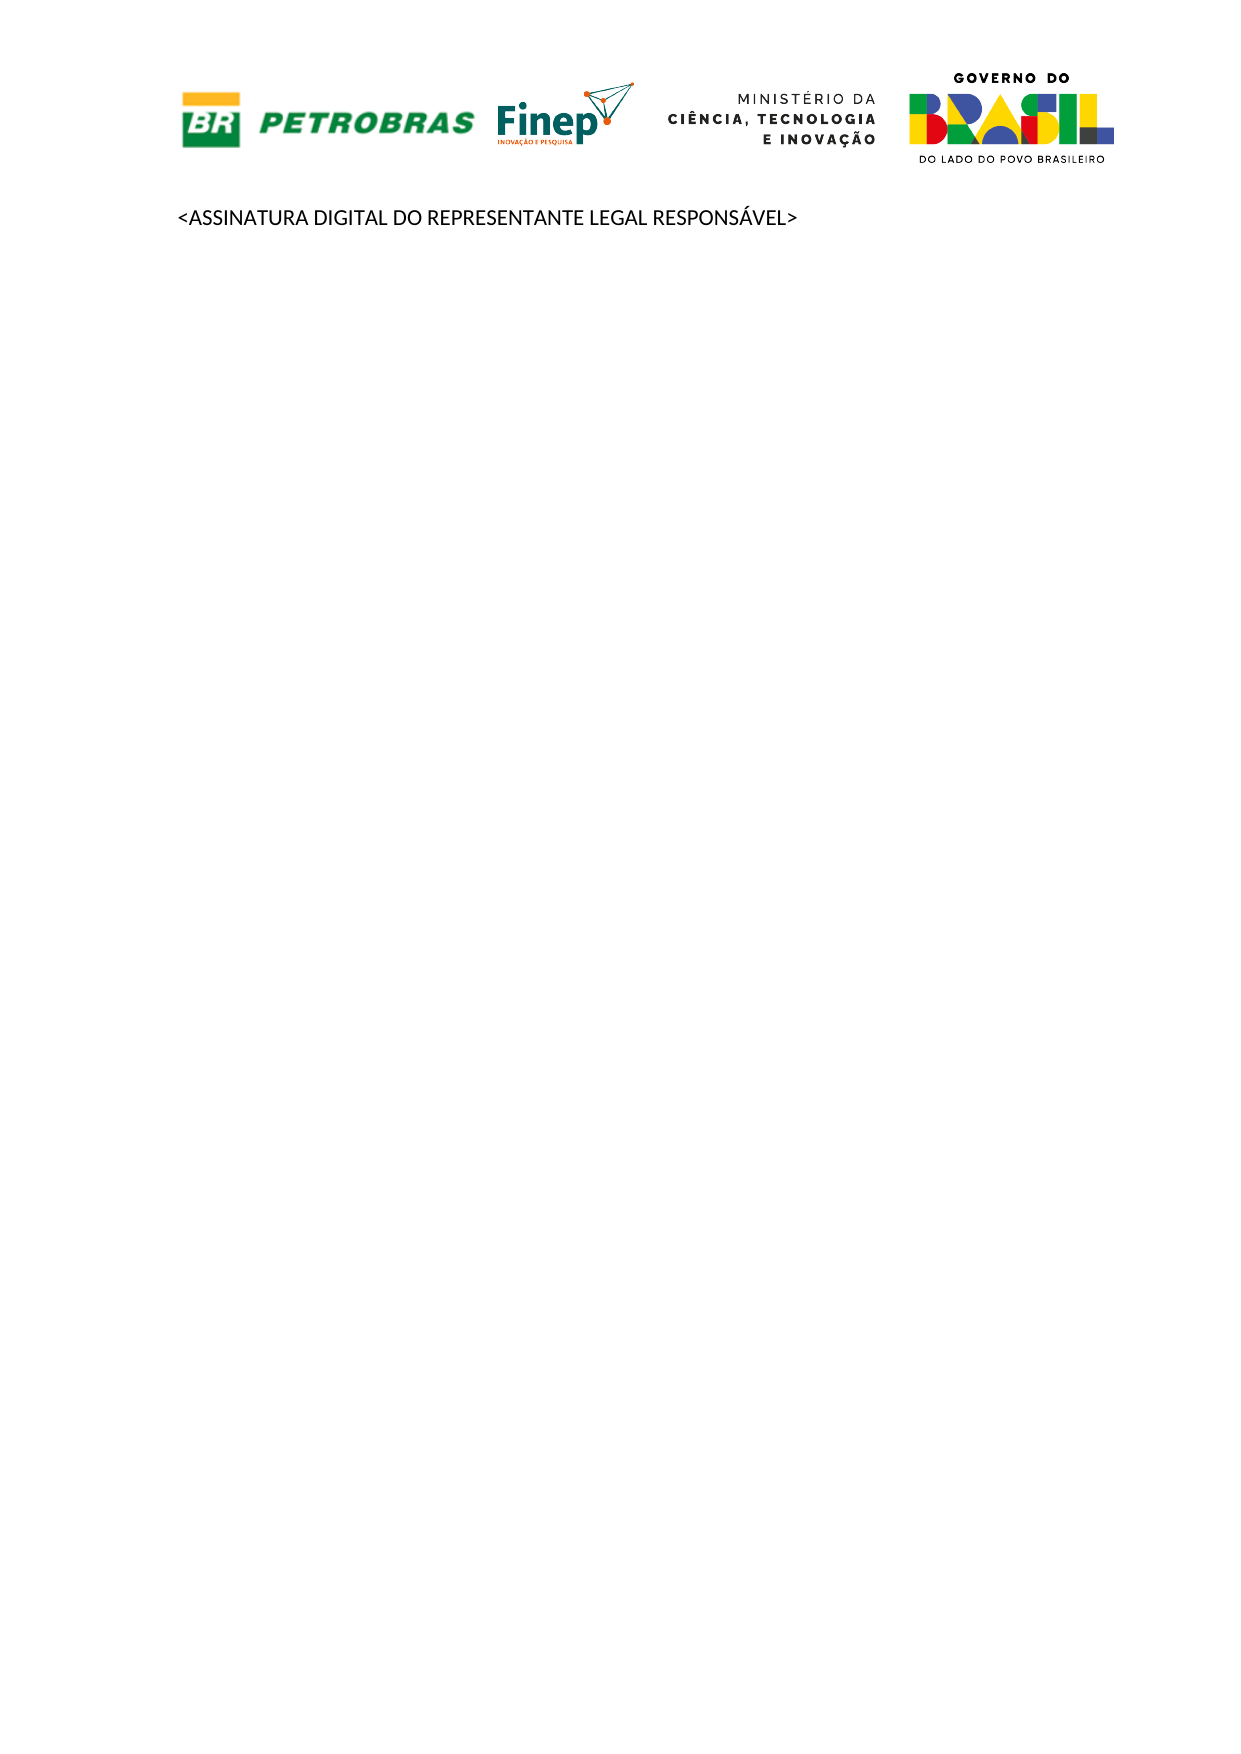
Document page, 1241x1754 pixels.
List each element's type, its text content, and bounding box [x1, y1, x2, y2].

text <ASSINATURA DIGITAL DO REPRESENTANTE LEGAL RESPONSÁVEL> [177, 203, 1063, 231]
